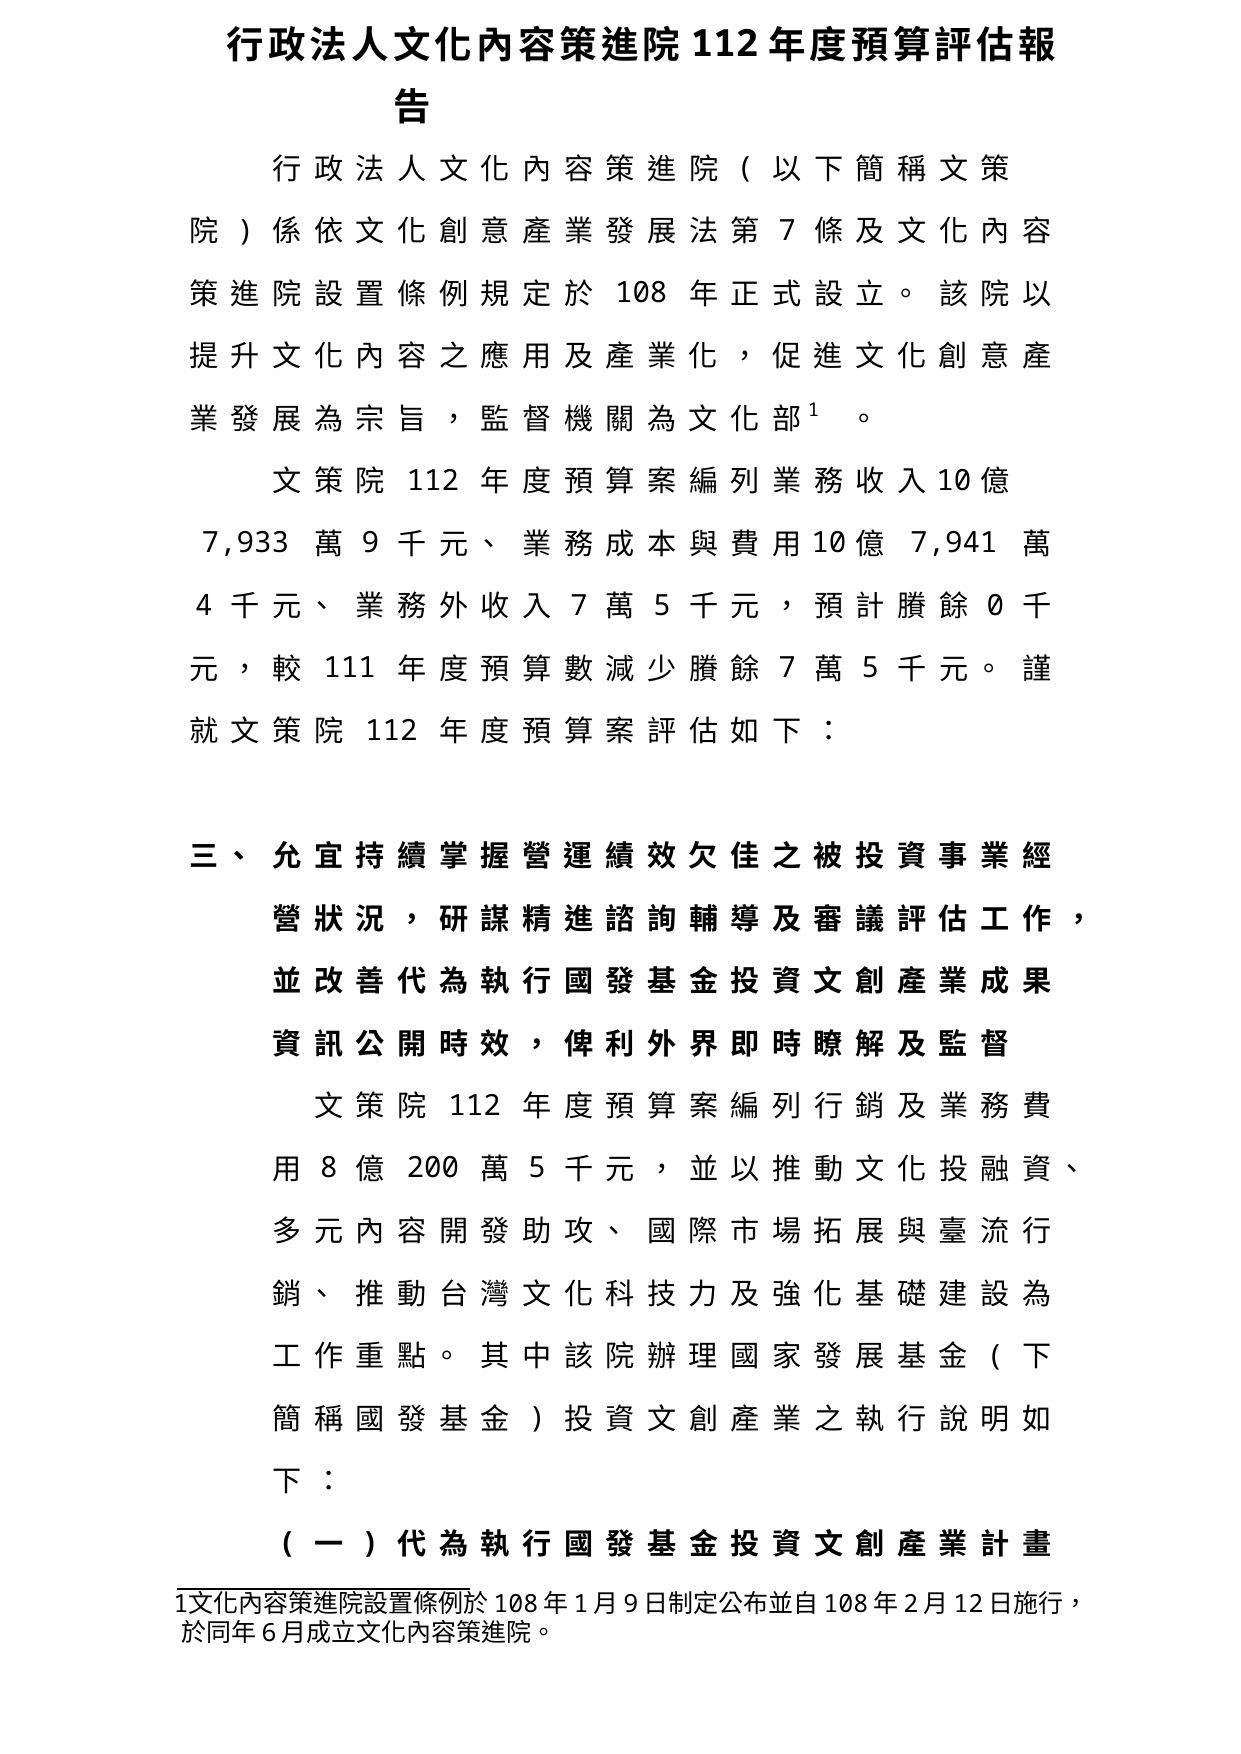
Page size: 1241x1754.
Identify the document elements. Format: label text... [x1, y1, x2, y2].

text 文策院112年度預算案編列行銷及業務費用8億200萬5千元，並以推動文化投融資、多元內容開發助攻、國際市場拓展與臺流行銷、推動台灣文化科技力及強化基礎建設為工作重點。其中該院辦理國家發展基金(下簡稱國發基金)投資文創產業之執行說明如下： [242, 1062, 1058, 1500]
text 三、允宜持續掌握營運績效欠佳之被投資事業經營狀況，研謀精進諮詢輔導及審議評估工作，並改善代為執行國發基金投資文創產業成果資訊公開時效，俾利外界即時瞭解及監督 [183, 812, 1058, 1062]
text 行政法人文化內容策進院(以下簡稱文策院)係依文化創意產業發展法第7條及文化內容策進院設置條例規定於108年正式設立。該院以提升文化內容之應用及產業化，促進文化創意產業發展為宗旨，監督機關為文化部。 [183, 125, 1058, 437]
text (一)代為執行國發基金投資文創產業計畫 [242, 1500, 1058, 1562]
text 行政法人文化內容策進院112年度預算評估報告 [184, 0, 1058, 125]
text 文策院112年度預算案編列業務收入10億7,933萬9千元、業務成本與費用10億7,941萬4千元、業務外收入7萬5千元，預計賸餘0千元，較111年度預算數減少賸餘7萬5千元。謹就文策院112年度預算案評估如下： [183, 437, 1058, 750]
text 文化內容策進院設置條例於108年1月9日制定公布並自108年2月12日施行，於同年6月成立文化內容策進院。 [173, 1589, 1063, 1648]
